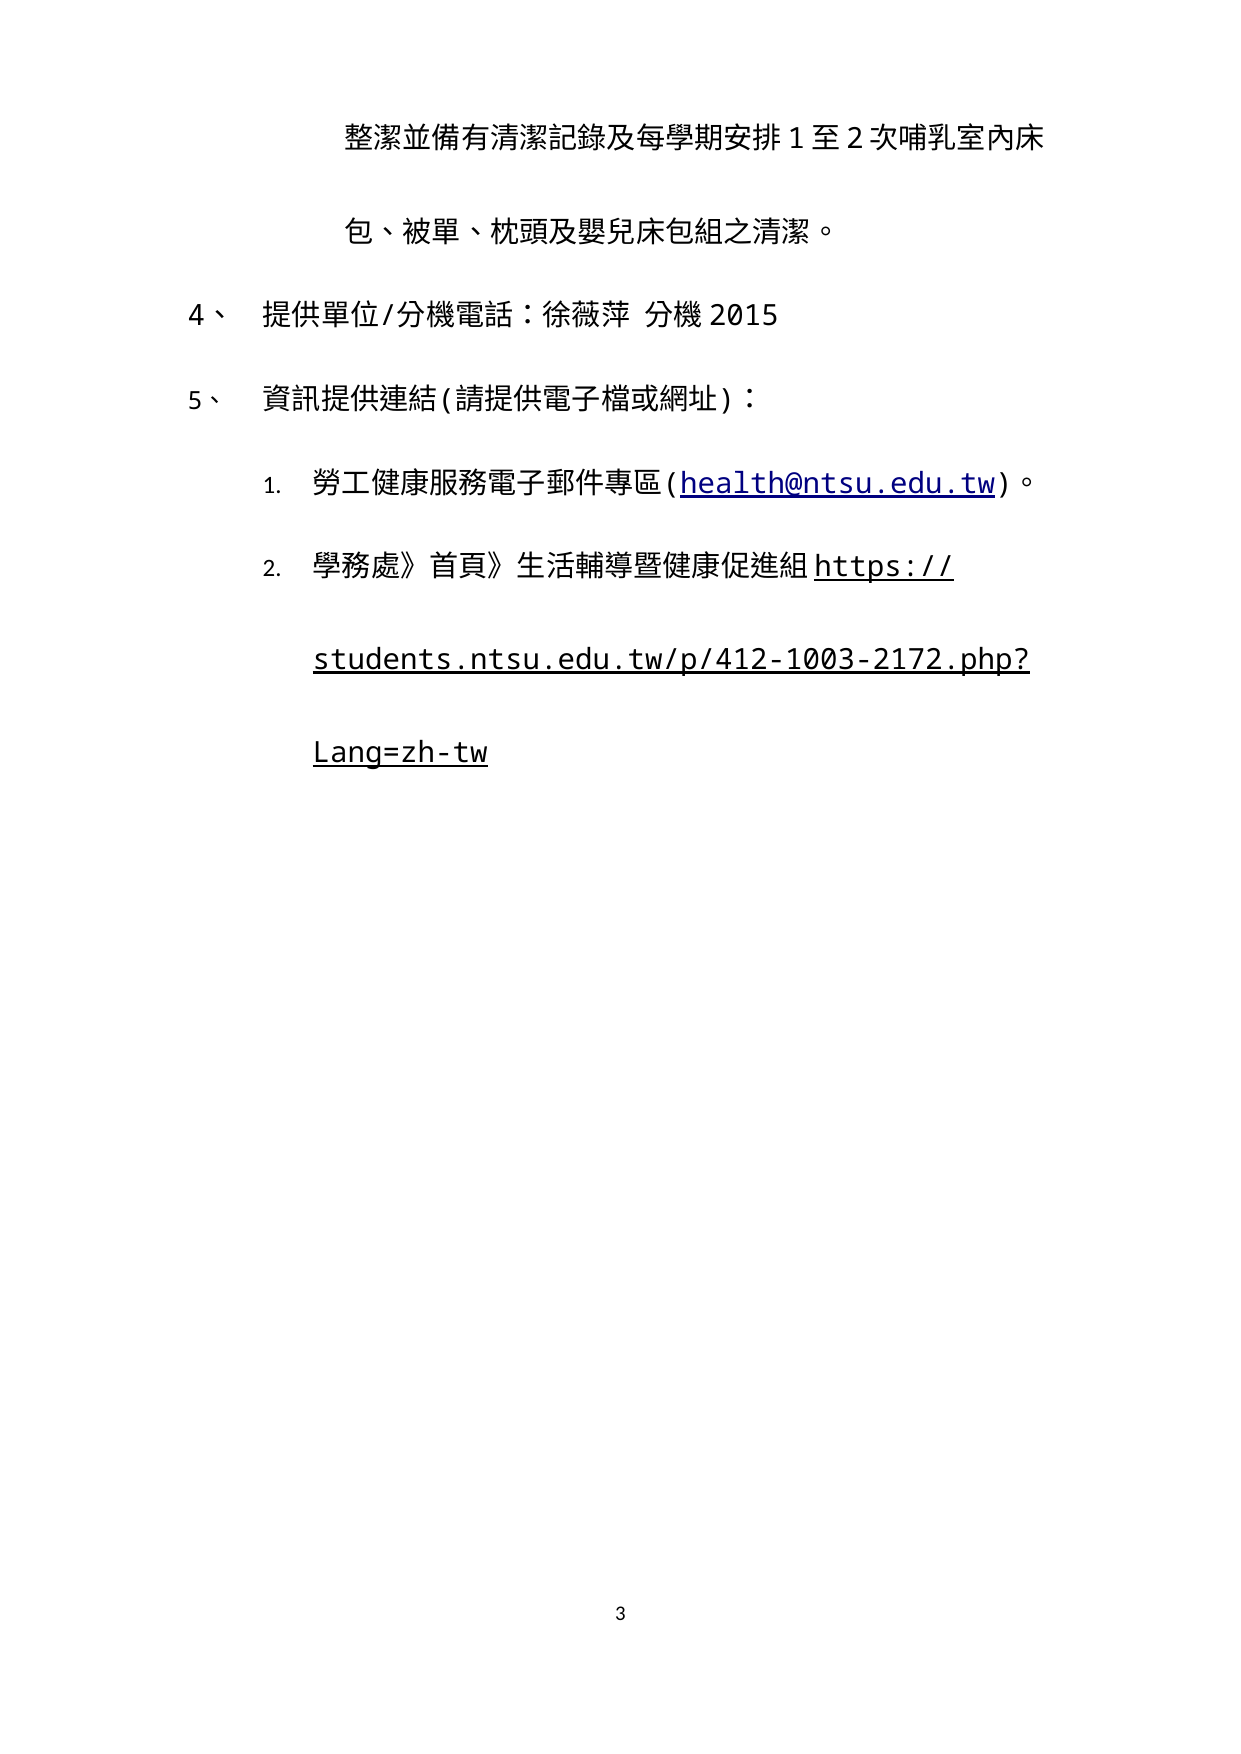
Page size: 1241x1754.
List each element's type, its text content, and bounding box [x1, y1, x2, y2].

list 勞工健康服務電子郵件專區(health@ntsu.edu.tw)。 [262, 439, 1053, 501]
list 資訊提供連結(請提供電子檔或網址)： [187, 355, 1053, 418]
list 提供單位/分機電話：徐薇萍 分機2015 [187, 272, 1053, 334]
list 學務處》首頁》生活輔導暨健康促進組https://students.ntsu.edu.tw/p/412-1003-2172.php?Lang=zh-tw [262, 522, 1053, 772]
list 整潔並備有清潔記錄及每學期安排1至2次哺乳室內床包、被單、枕頭及嬰兒床包組之清潔。 [294, 94, 1053, 250]
